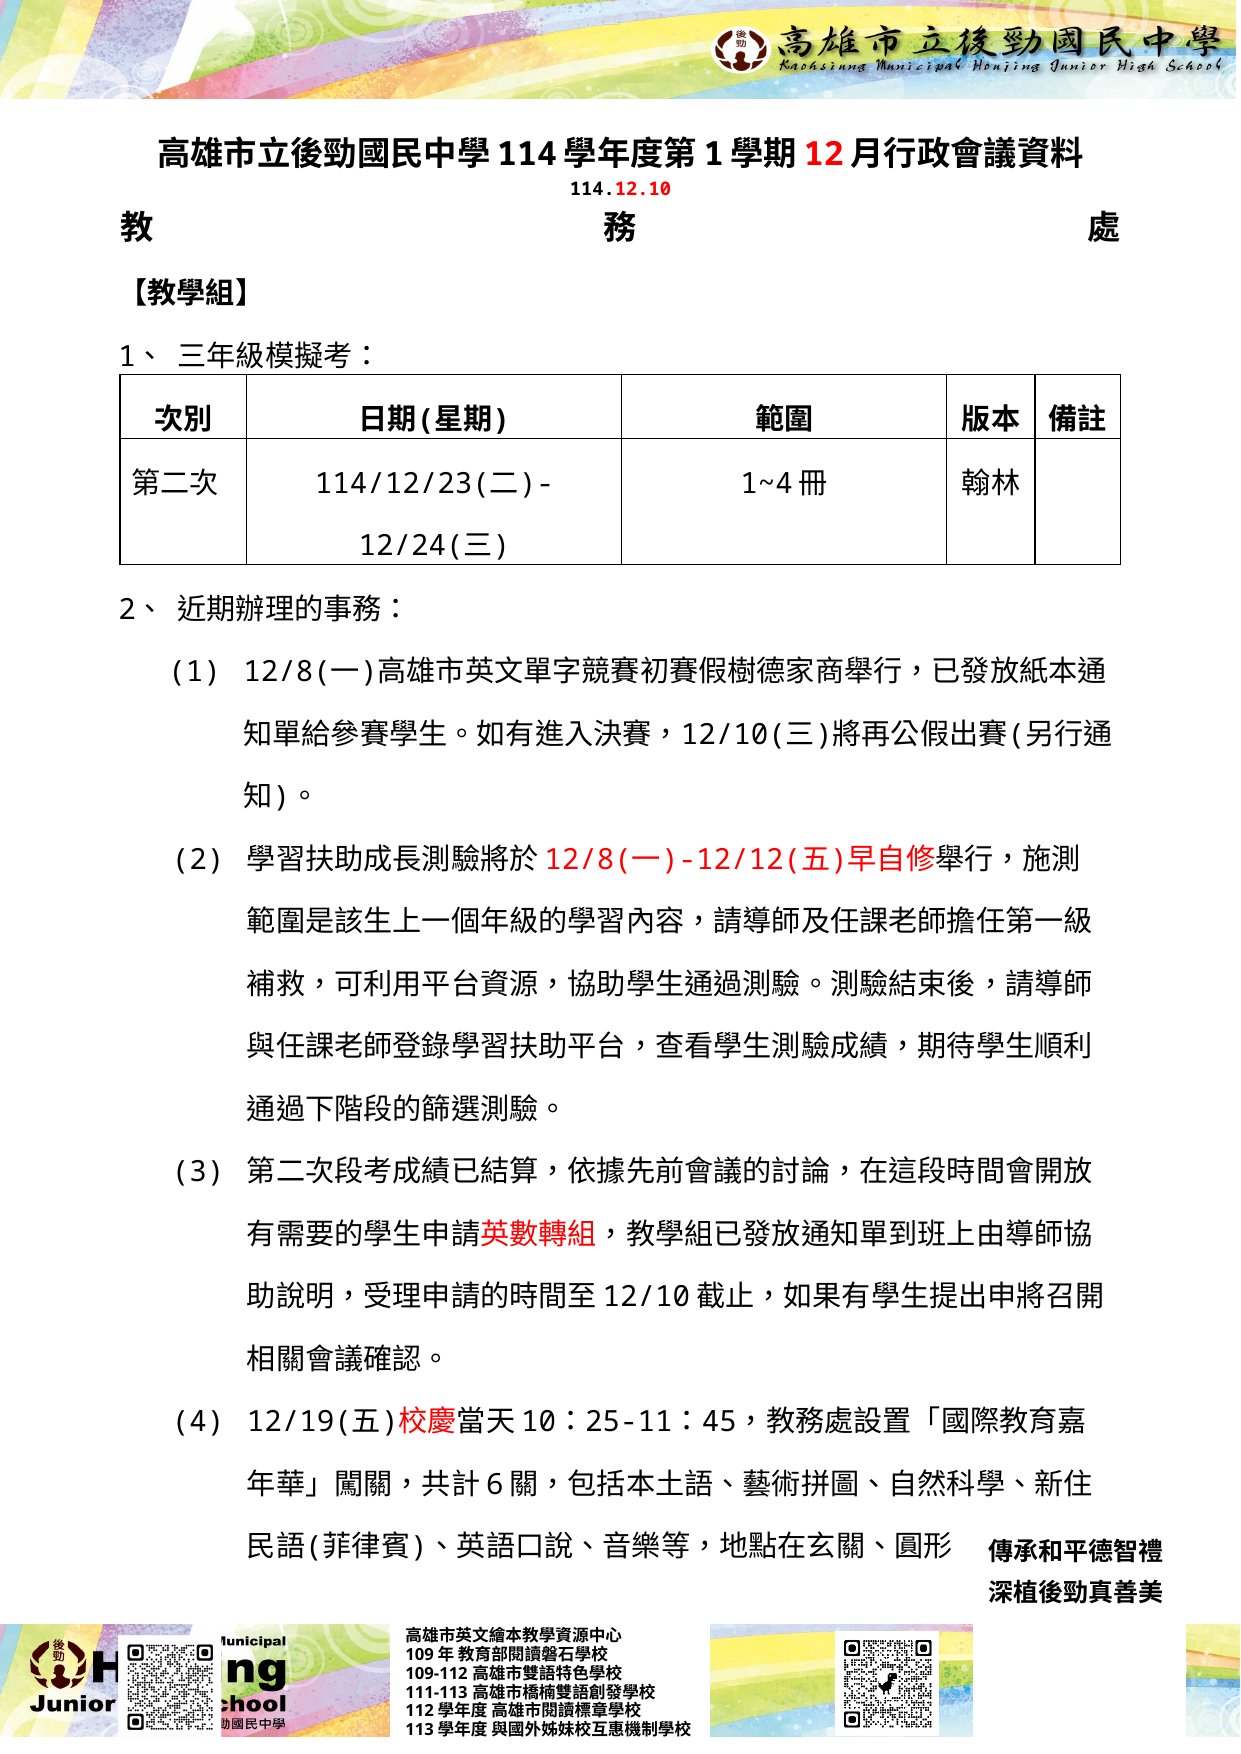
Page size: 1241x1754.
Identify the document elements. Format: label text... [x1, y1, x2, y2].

table_header 學習扶助成長測驗將於12/8(一)-12/12(五)早自修舉行，施測範圍是該生上一個年級的學習內容，請導師及任課老師擔任第一級補救，可利用平台資源，協助學生通過測驗。測驗結束後，請導師與任課老師登錄學習扶助平台，查看學生測驗成績，期待學生順利通過下階段的篩選測驗。 第二次段考成績已結算，依據先前會議的討論，在這段時間會開放有需要的學生申請英數轉組，教學組已發放通知單到班上由導師協助說明，受理申請的時間至12/10截止，如果有學生提出申將召開相關會議確認。 12/19(五)校慶當天10：25-11：45，教務處設置「國際教育嘉年華」闖關，共計6關，包括本土語、藝術拼圖、自然科學、新住民語(菲律賓)、英語口說、音樂等，地點在玄關、圓形廣場與二棟一樓社區共讀站，歡迎師生前往參與，活動規則及闖關卡預計在校慶當週發放。 因應相關節慶，本月份除了辦理課室英語英語角PART.2活動外，會再辦理雙語聖誕感恩卡活動，由力陵及欣怡規劃、英語領域教師協助執行，待學生填寫完畢後會做靜態布置以及相關抽獎。 本學期作業抽查時間訂於12/29(一)-12/31(三)。預計校慶後召集學藝，召開作業抽查說明會，請各位老師們提早批閱，留意學生作業情況。 114學度寒假學藝輔導活動訂為1/26(一)-1/30(五)，共計5天每天4節，請國三導師及任課老師協助督促指導，為學生會考持續加強。 [119, 815, 1107, 1565]
list 12/8(一)高雄市英文單字競賽初賽假樹德家商舉行，已發放紙本通 [168, 627, 1122, 690]
table_header 日期(星期) [247, 375, 621, 438]
list 三年級模擬考： [118, 312, 1122, 374]
table_cell 翰林 [947, 439, 1034, 564]
text 高雄市立後勁國民中學114學年度第1學期12月行政會議資料 114.12.10 [118, 127, 1122, 201]
table_cell 1~4冊 [622, 439, 946, 564]
table_cell [1036, 439, 1120, 564]
table_cell 114/12/23(二)-12/24(三) [247, 439, 621, 564]
text 教 務 處 [118, 201, 1122, 249]
list 近期辦理的事務： [118, 565, 1122, 627]
table_header 版本 [947, 375, 1034, 438]
table_header 次別 [121, 375, 246, 438]
text 【教學組】 [118, 249, 1122, 312]
table_header 範圍 [622, 375, 946, 438]
text 知單給參賽學生。如有進入決賽，12/10(三)將再公假出賽(另行通知)。 [243, 690, 1122, 815]
table_header 備註 [1036, 375, 1120, 438]
table_cell 第二次 [121, 439, 246, 564]
